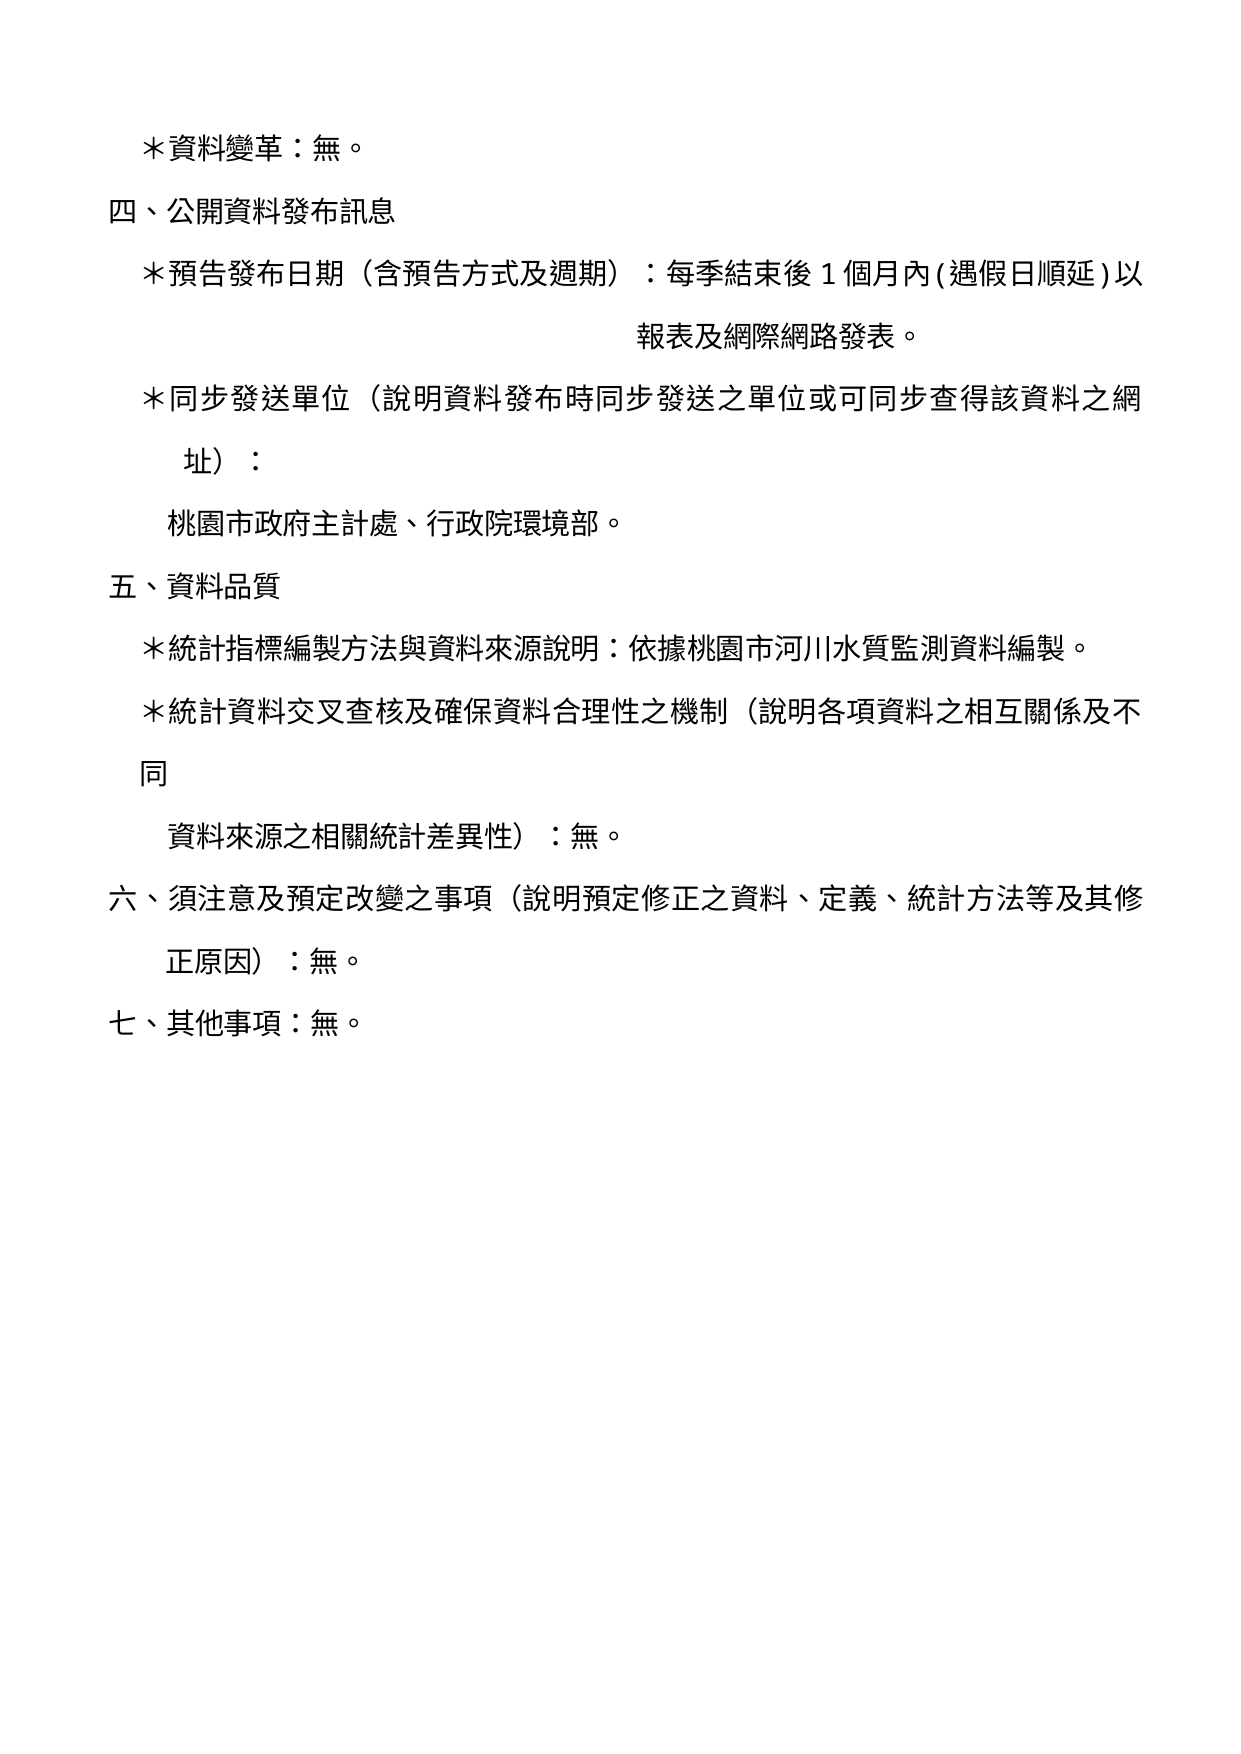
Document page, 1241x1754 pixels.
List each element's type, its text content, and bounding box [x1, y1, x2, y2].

table_header ＊資料變革：無。 四、公開資料發布訊息 ＊預告發布日期（含預告方式及週期）：每季結束後1個月內(遇假日順延)以報表及網際網路發表。 ＊同步發送單位（說明資料發布時同步發送之單位或可同步查得該資料之網址）： 桃園市政府主計處、行政院環境部。 五、資料品質 ＊統計指標編製方法與資料來源說明：依據桃園市河川水質監測資料編製。 ＊統計資料交叉查核及確保資料合理性之機制（說明各項資料之相互關係及不同 資料來源之相關統計差異性）：無。 六、須注意及預定改變之事項（說明預定修正之資料、定義、統計方法等及其修正原因）：無。 七、其他事項：無。 [98, 105, 1155, 1130]
